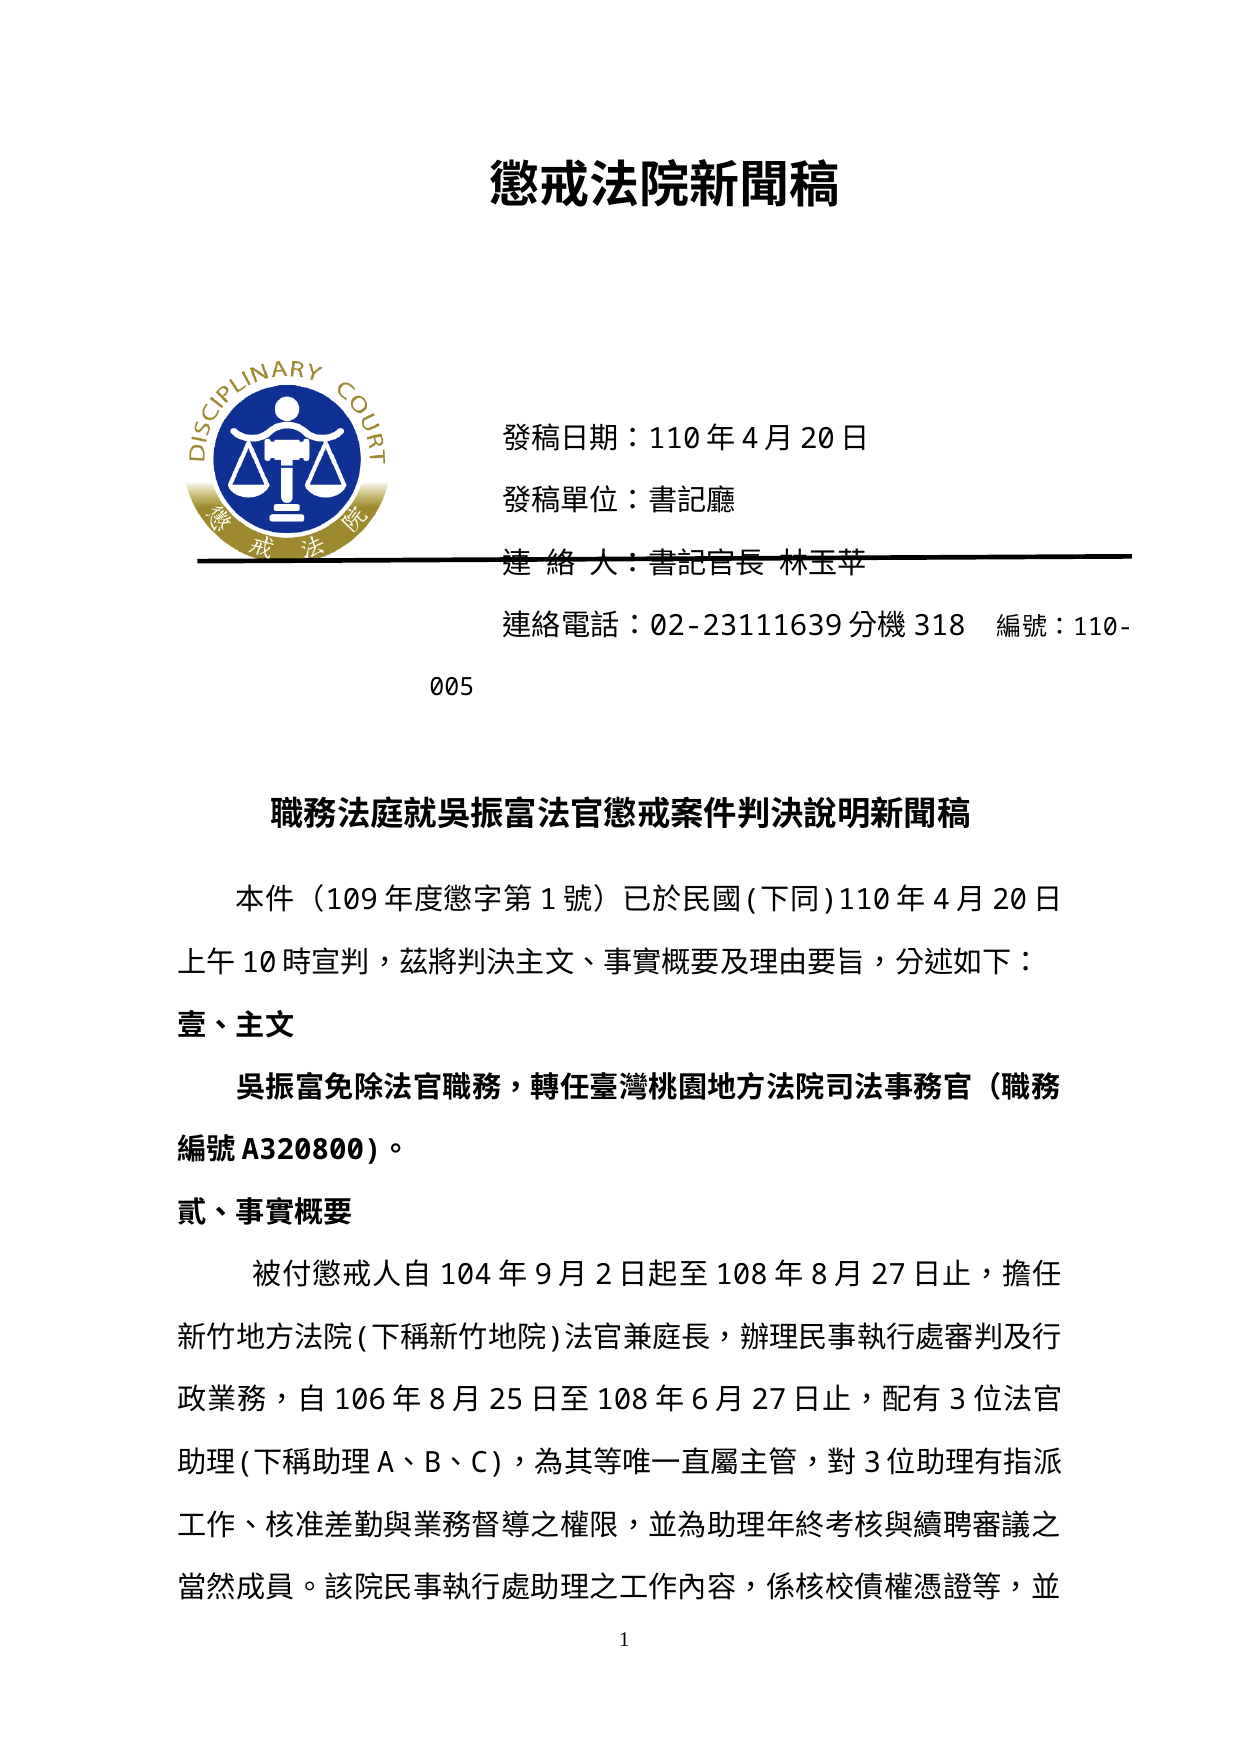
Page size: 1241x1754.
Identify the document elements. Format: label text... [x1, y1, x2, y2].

text 壹、主文 [177, 981, 1063, 1043]
text 吳振富免除法官職務，轉任臺灣桃園地方法院司法事務官（職務編號A320800)。 [177, 1043, 1063, 1168]
text 本件（109年度懲字第1號）已於民國(下同)110年4月20日上午10時宣判，茲將判決主文、事實概要及理由要旨，分述如下： [177, 856, 1063, 981]
text 貳、事實概要 [177, 1168, 1063, 1231]
table_header [177, 108, 426, 769]
text 被付懲戒人自104年9月2日起至108年8月27日止，擔任新竹地方法院(下稱新竹地院)法官兼庭長，辦理民事執行處審判及行政業務，自106年8月25日至108年6月27日止，配有3位法官助理(下稱助理A、B、C)，為其等唯一直屬主管，對3位助理有指派工作、核准差勤與業務督導之權限，並為助理年終考核與續聘審議之當然成員。該院民事執行處助理之工作內容，係核校債權憑證等，並 [177, 1231, 1063, 1606]
table_header 懲戒法院新聞稿 發稿日期：110年4月20日 發稿單位：書記廳 連 絡 人：書記官長 林玉苹 連絡電話：02-23111639分機318 編號：110-005 [426, 108, 1136, 769]
text 職務法庭就吳振富法官懲戒案件判決說明新聞稿 [177, 769, 1063, 831]
